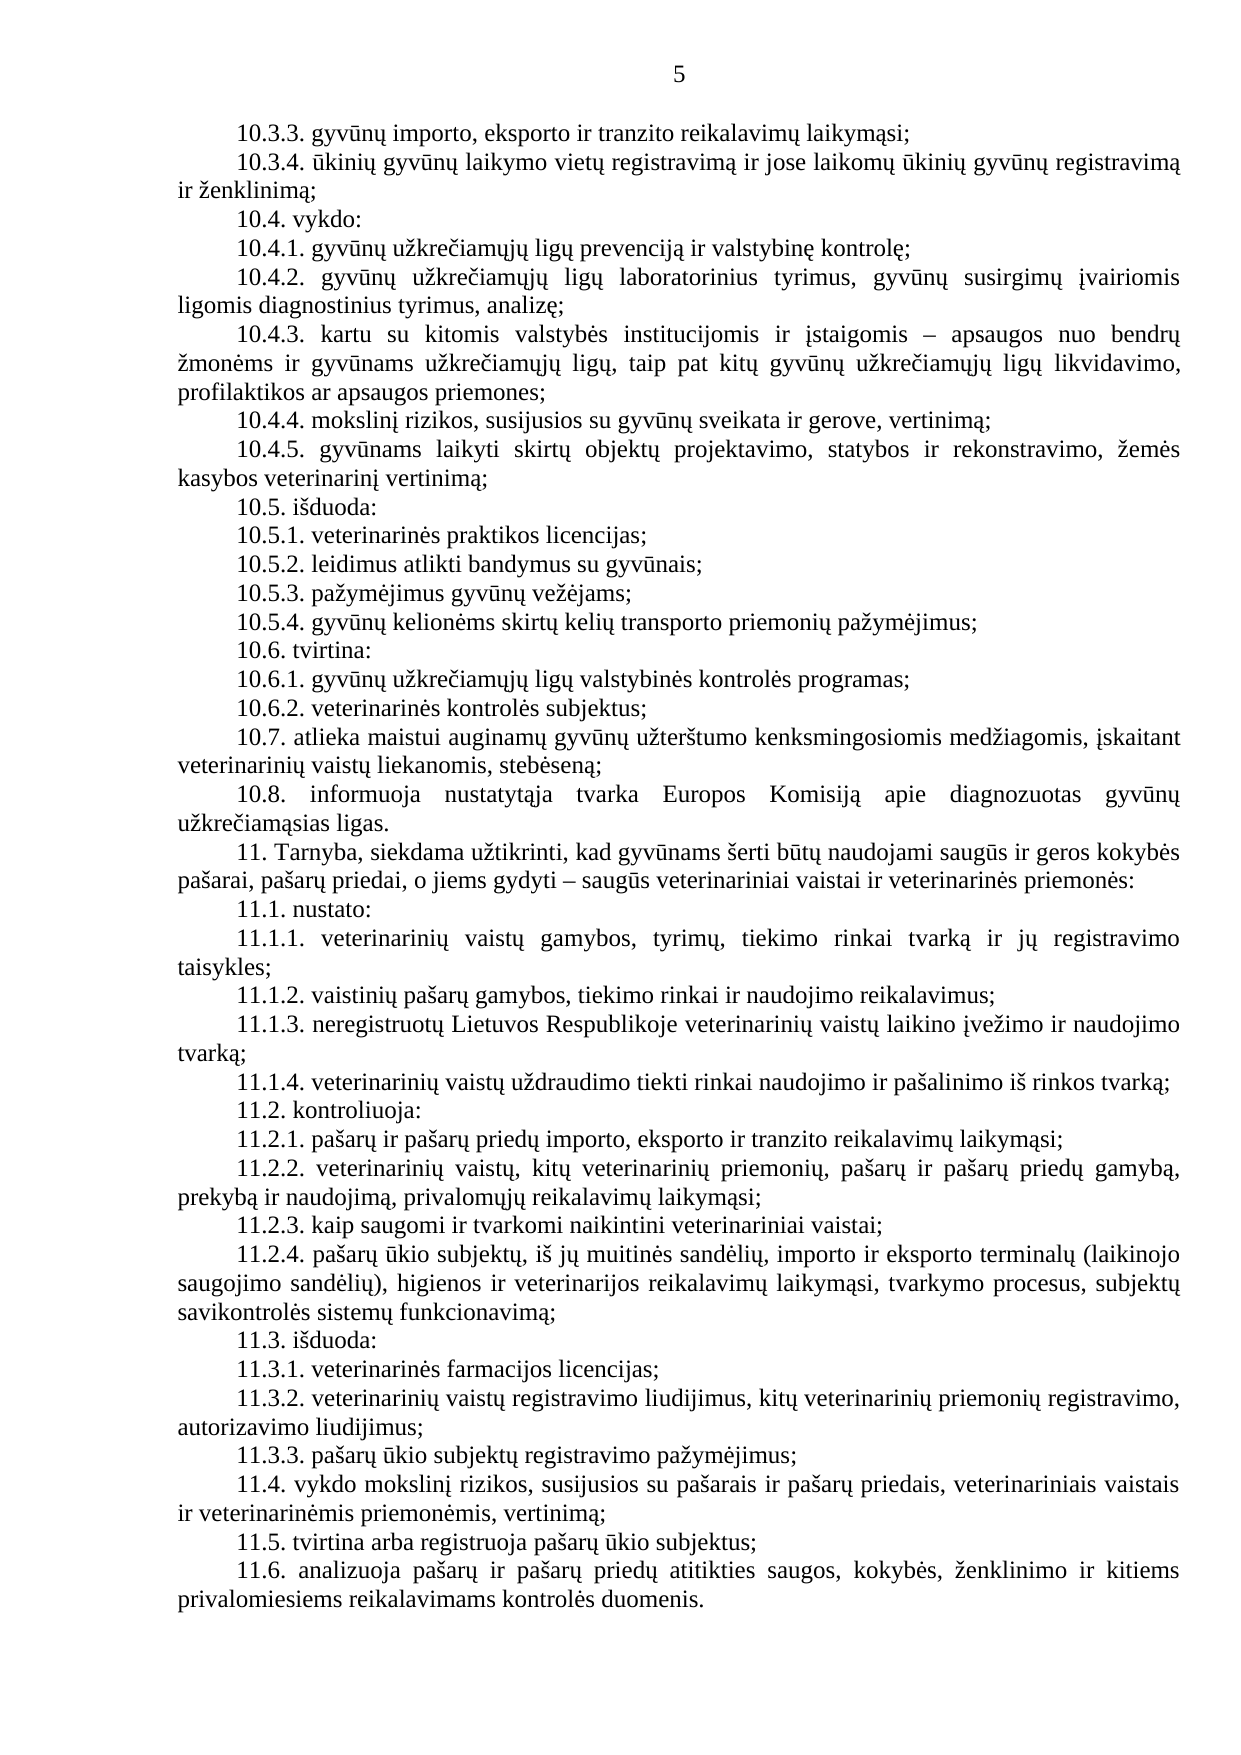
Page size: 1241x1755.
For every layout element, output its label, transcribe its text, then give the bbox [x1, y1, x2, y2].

text 11.2.1. pašarų ir pašarų priedų importo, eksporto ir tranzito reikalavimų laikymąsi; [177, 1124, 1181, 1153]
text 11.6. analizuoja pašarų ir pašarų priedų atitikties saugos, kokybės, ženklinimo ir kitiems privalomiesiems reikalavimams kontrolės duomenis. [177, 1556, 1181, 1613]
text 11.1.1. veterinarinių vaistų gamybos, tyrimų, tiekimo rinkai tvarką ir jų registravimo taisykles; [177, 923, 1181, 981]
text 10.3.3. gyvūnų importo, eksporto ir tranzito reikalavimų laikymąsi; [177, 118, 1181, 147]
text 10.6.2. veterinarinės kontrolės subjektus; [177, 693, 1181, 722]
text 10.7. atlieka maistui auginamų gyvūnų užterštumo kenksmingosiomis medžiagomis, įskaitant veterinarinių vaistų liekanomis, stebėseną; [177, 722, 1181, 779]
text 10.4.5. gyvūnams laikyti skirtų objektų projektavimo, statybos ir rekonstravimo, žemės kasybos veterinarinį vertinimą; [177, 434, 1181, 492]
text 11.2. kontroliuoja: [177, 1096, 1181, 1124]
text 11.2.4. pašarų ūkio subjektų, iš jų muitinės sandėlių, importo ir eksporto terminalų (laikinojo saugojimo sandėlių), higienos ir veterinarijos reikalavimų laikymąsi, tvarkymo procesus, subjektų savikontrolės sistemų funkcionavimą; [177, 1239, 1181, 1326]
text 11.1.2. vaistinių pašarų gamybos, tiekimo rinkai ir naudojimo reikalavimus; [177, 981, 1181, 1009]
text 10.4.2. gyvūnų užkrečiamųjų ligų laboratorinius tyrimus, gyvūnų susirgimų įvairiomis ligomis diagnostinius tyrimus, analizę; [177, 262, 1181, 319]
text 11.1. nustato: [177, 894, 1181, 923]
text 11.3. išduoda: [177, 1326, 1181, 1354]
text 10.4.1. gyvūnų užkrečiamųjų ligų prevenciją ir valstybinę kontrolę; [177, 233, 1181, 262]
text 10.5.1. veterinarinės praktikos licencijas; [177, 521, 1181, 549]
text 10.5.3. pažymėjimus gyvūnų vežėjams; [177, 578, 1181, 607]
text 11.1.4. veterinarinių vaistų uždraudimo tiekti rinkai naudojimo ir pašalinimo iš rinkos tvarką; [177, 1067, 1181, 1096]
text 11.4. vykdo mokslinį rizikos, susijusios su pašarais ir pašarų priedais, veterinariniais vaistais ir veterinarinėmis priemonėmis, vertinimą; [177, 1469, 1181, 1527]
text 11.3.1. veterinarinės farmacijos licencijas; [177, 1354, 1181, 1383]
text 11.1.3. neregistruotų Lietuvos Respublikoje veterinarinių vaistų laikino įvežimo ir naudojimo tvarką; [177, 1009, 1181, 1067]
text 10.4.4. mokslinį rizikos, susijusios su gyvūnų sveikata ir gerove, vertinimą; [177, 406, 1181, 434]
text 10.3.4. ūkinių gyvūnų laikymo vietų registravimą ir jose laikomų ūkinių gyvūnų registravimą ir ženklinimą; [177, 147, 1181, 204]
text 11. Tarnyba, siekdama užtikrinti, kad gyvūnams šerti būtų naudojami saugūs ir geros kokybės pašarai, pašarų priedai, o jiems gydyti – saugūs veterinariniai vaistai ir veterinarinės priemonės: [177, 837, 1181, 894]
text 11.3.3. pašarų ūkio subjektų registravimo pažymėjimus; [177, 1441, 1181, 1469]
text 11.5. tvirtina arba registruoja pašarų ūkio subjektus; [177, 1527, 1181, 1556]
text 10.6.1. gyvūnų užkrečiamųjų ligų valstybinės kontrolės programas; [177, 664, 1181, 693]
text 10.6. tvirtina: [177, 636, 1181, 664]
text 11.2.2. veterinarinių vaistų, kitų veterinarinių priemonių, pašarų ir pašarų priedų gamybą, prekybą ir naudojimą, privalomųjų reikalavimų laikymąsi; [177, 1153, 1181, 1211]
text 10.5.2. leidimus atlikti bandymus su gyvūnais; [177, 549, 1181, 578]
text 10.4. vykdo: [177, 204, 1181, 233]
text 10.8. informuoja nustatytąja tvarka Europos Komisiją apie diagnozuotas gyvūnų užkrečiamąsias ligas. [177, 779, 1181, 837]
text 10.4.3. kartu su kitomis valstybės institucijomis ir įstaigomis – apsaugos nuo bendrų žmonėms ir gyvūnams užkrečiamųjų ligų, taip pat kitų gyvūnų užkrečiamųjų ligų likvidavimo, profilaktikos ar apsaugos priemones; [177, 319, 1181, 406]
text 11.2.3. kaip saugomi ir tvarkomi naikintini veterinariniai vaistai; [177, 1211, 1181, 1239]
text 10.5.4. gyvūnų kelionėms skirtų kelių transporto priemonių pažymėjimus; [177, 607, 1181, 636]
text 10.5. išduoda: [177, 492, 1181, 521]
text 11.3.2. veterinarinių vaistų registravimo liudijimus, kitų veterinarinių priemonių registravimo, autorizavimo liudijimus; [177, 1383, 1181, 1441]
